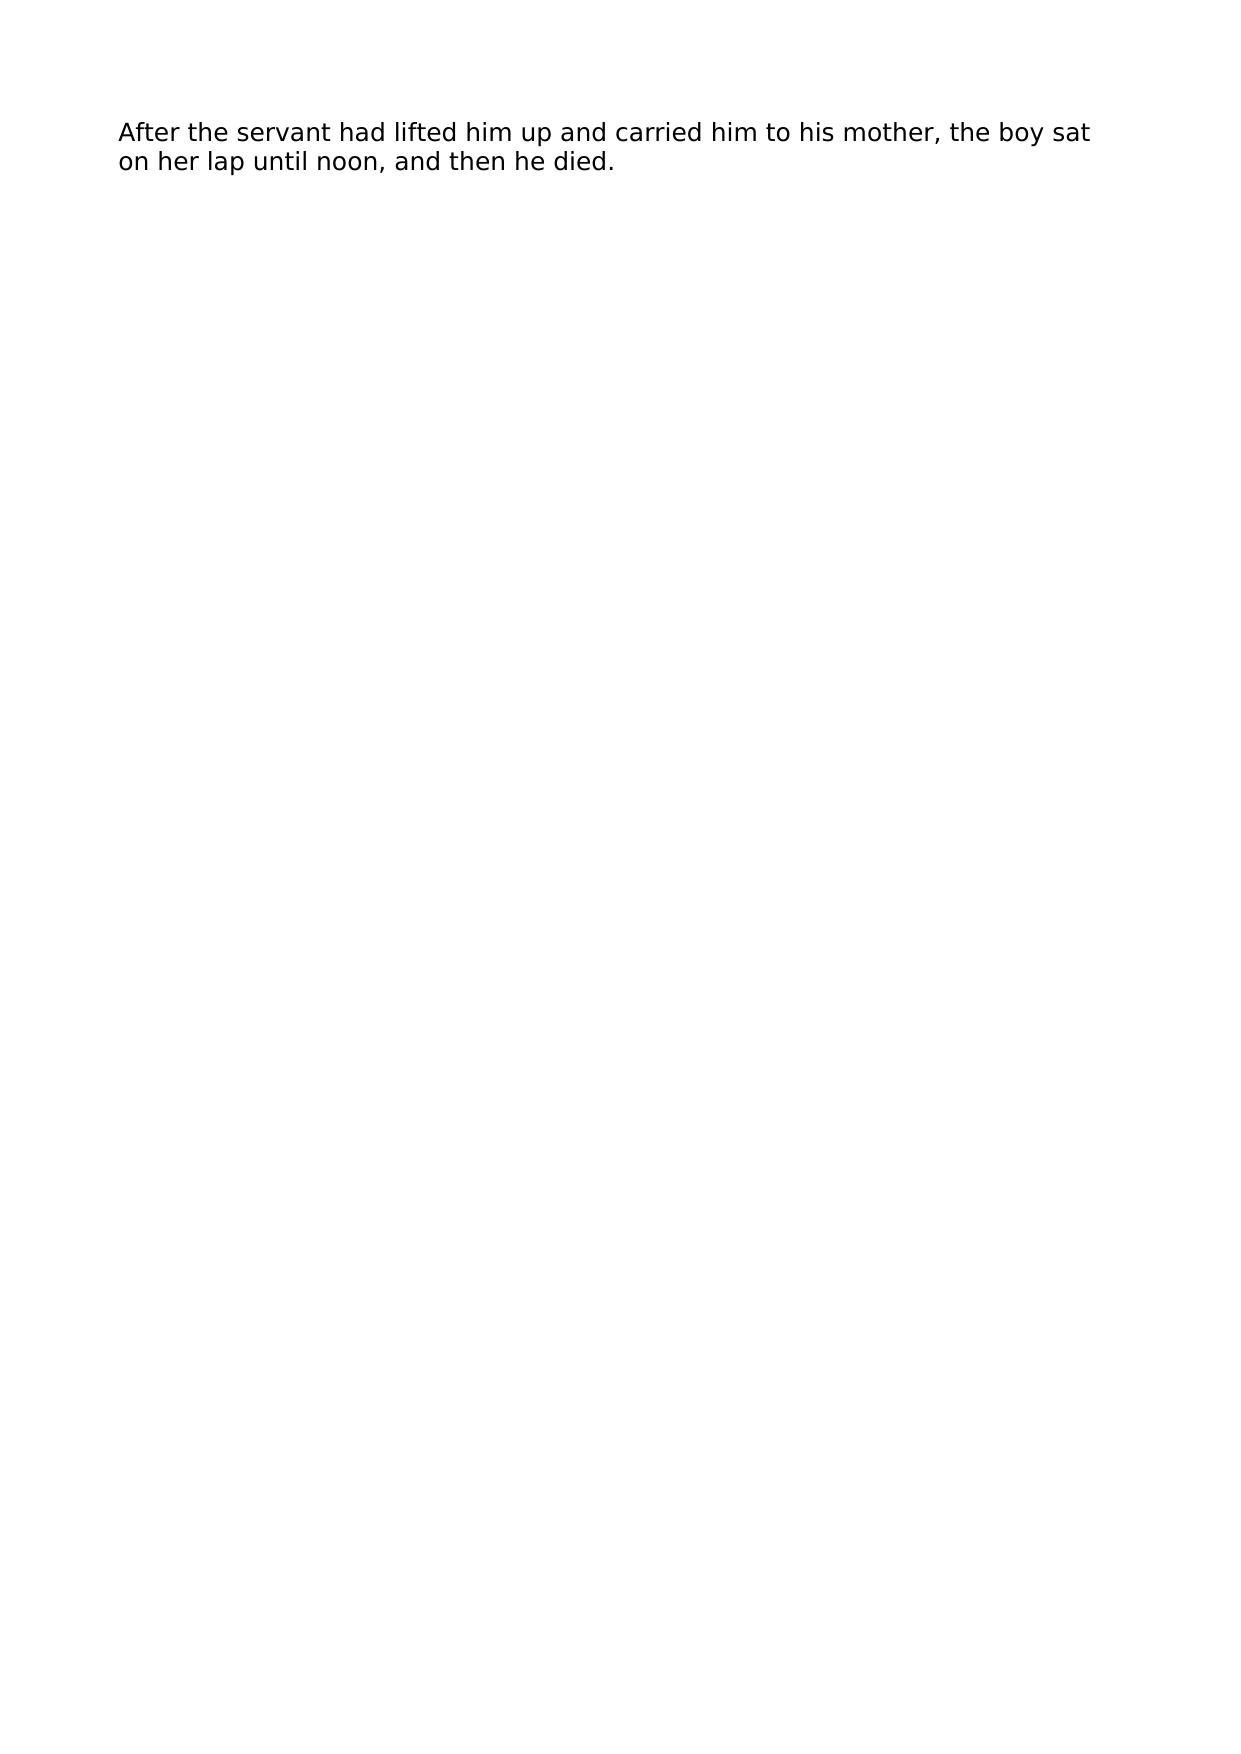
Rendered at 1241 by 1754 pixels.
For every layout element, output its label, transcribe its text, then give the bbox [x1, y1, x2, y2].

text After the servant had lifted him up and carried him to his mother, the boy sat on her lap until noon, and then he died. [118, 118, 1122, 176]
